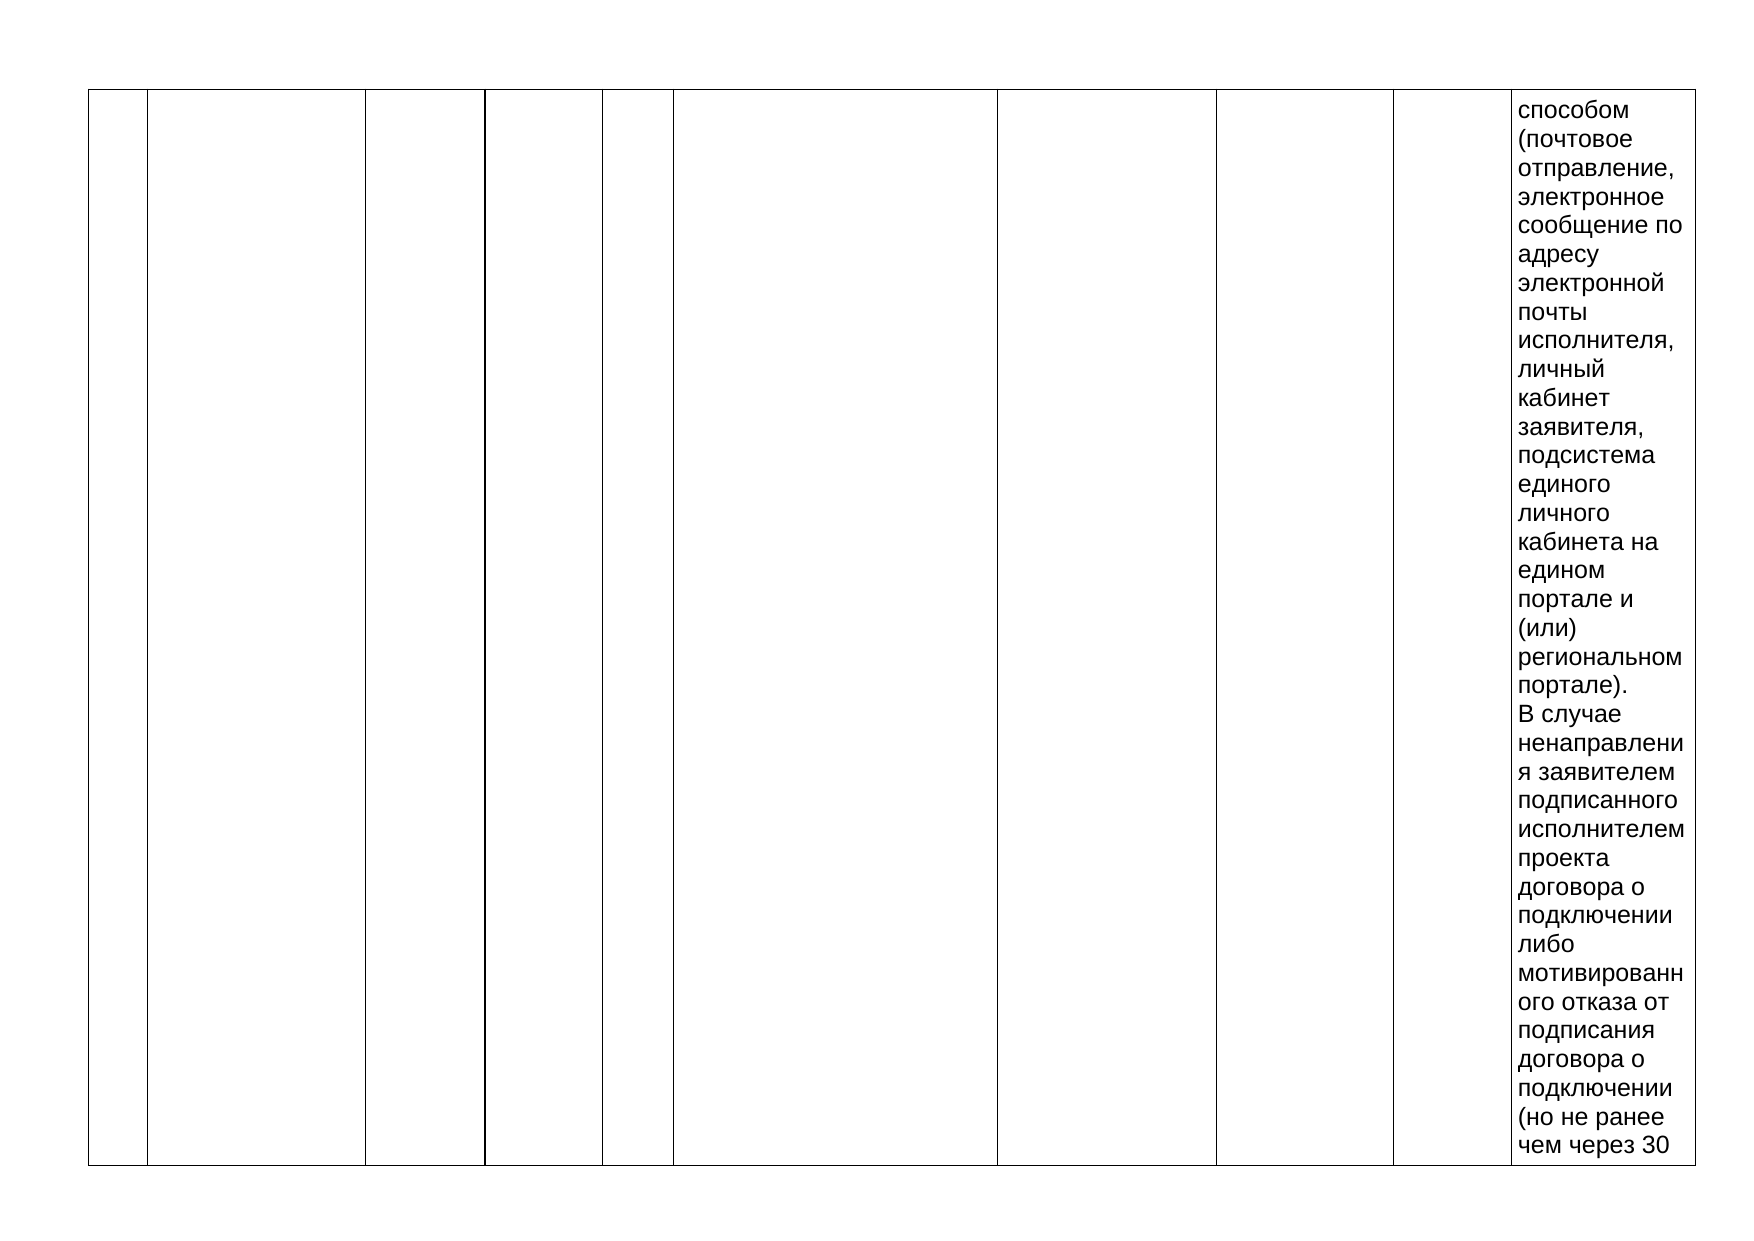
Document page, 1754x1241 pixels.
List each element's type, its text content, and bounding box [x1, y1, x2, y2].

table_cell [486, 90, 602, 1165]
table_cell [603, 90, 673, 1165]
table_cell [1394, 90, 1511, 1165]
table_cell [366, 90, 484, 1165]
table_cell [1217, 90, 1393, 1165]
table_cell [674, 90, 997, 1165]
table_cell способом (почтовое отправление, электронное сообщение по адресу электронной почты исполнителя, личный кабинет заявителя, подсистема единого личного кабинета на едином портале и (или) региональном портале). В случае ненаправления заявителем подписанного исполнителем проекта договора о подключении либо мотивированного отказа от подписания договора о подключении (но не ранее чем через 30 [1512, 90, 1695, 1165]
table_cell [148, 90, 365, 1165]
table_cell [998, 90, 1216, 1165]
